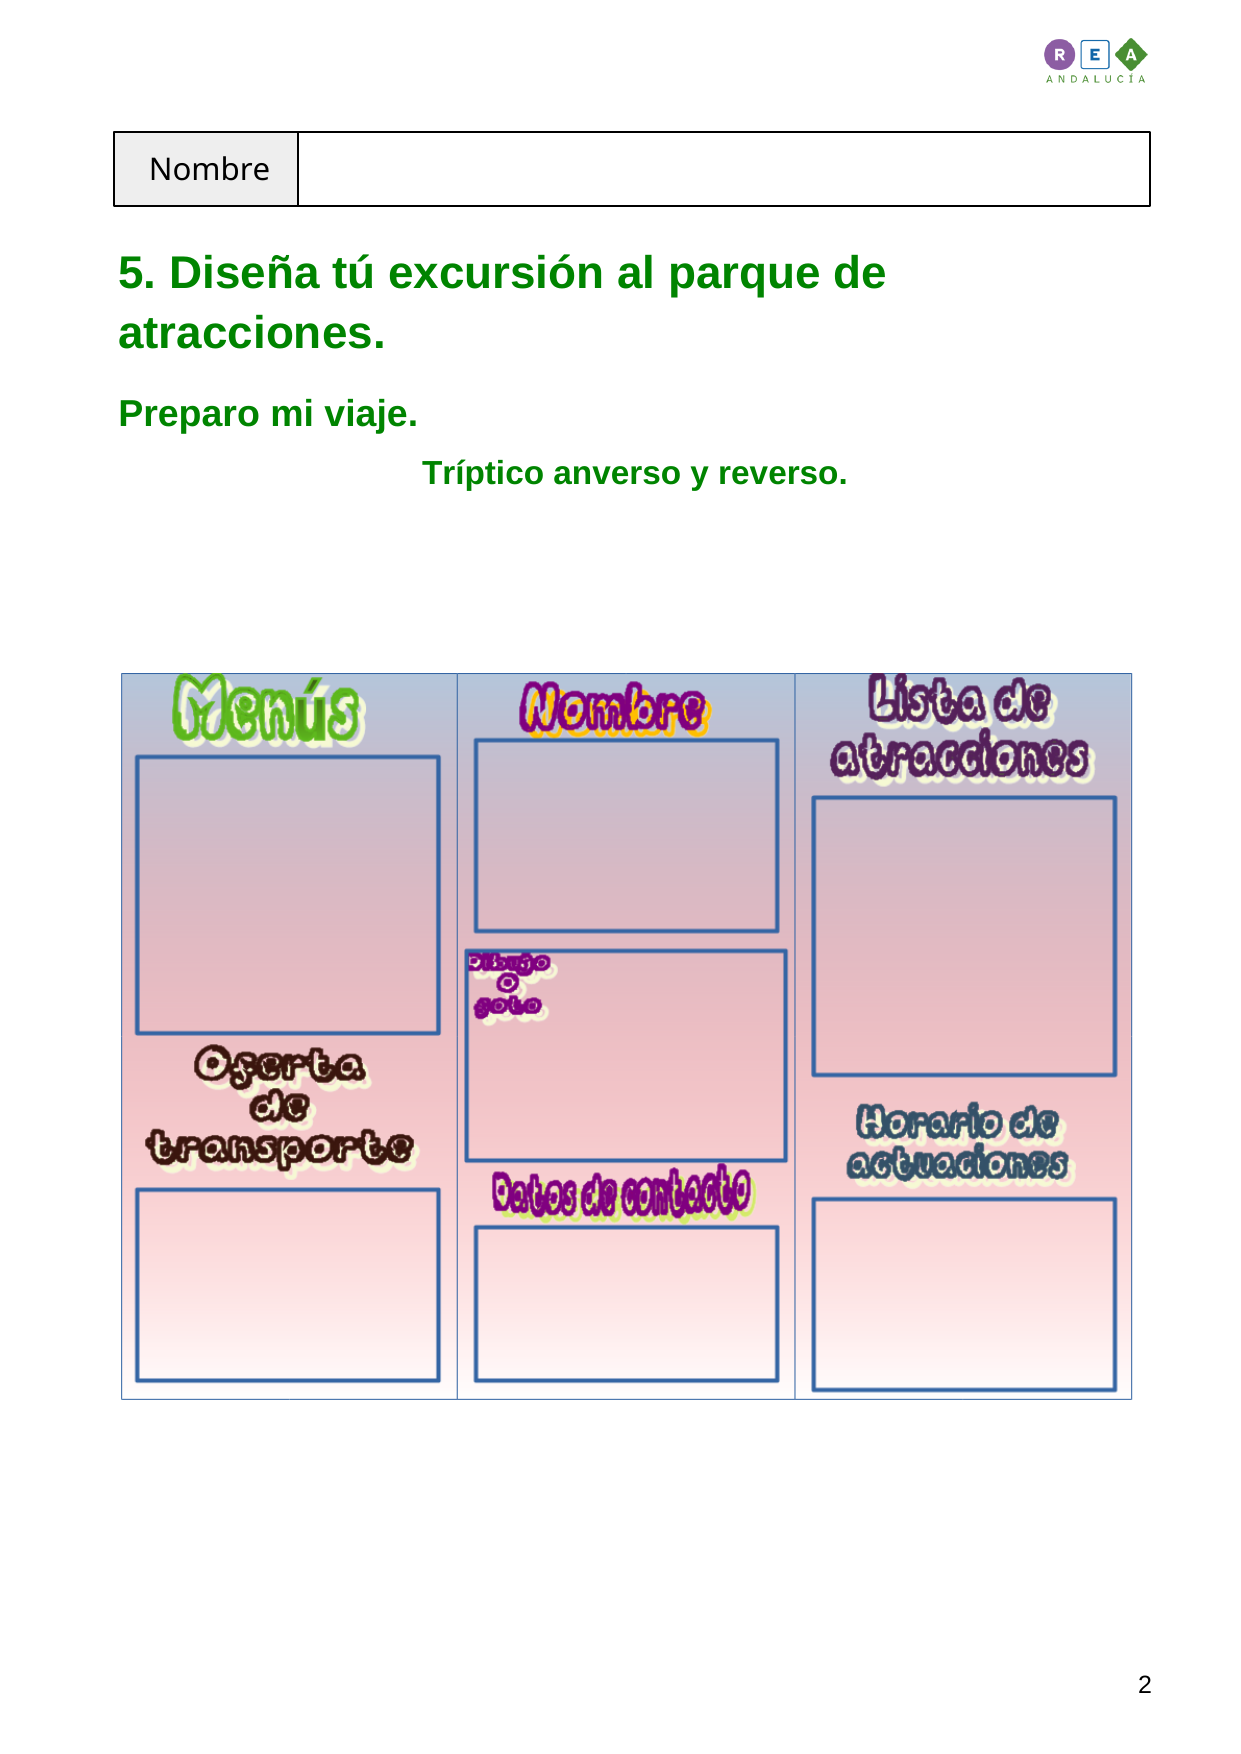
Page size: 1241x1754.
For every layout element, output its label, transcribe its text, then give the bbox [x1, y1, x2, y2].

subtitle 5. Diseña tú excursión al parque de atracciones. [118, 246, 1152, 359]
subtitle Preparo mi viaje. [118, 391, 1152, 434]
picture [118, 673, 1152, 1402]
picture [1039, 33, 1152, 88]
text Nombre [148, 147, 297, 189]
text Tríptico anverso y reverso. [118, 453, 1152, 491]
